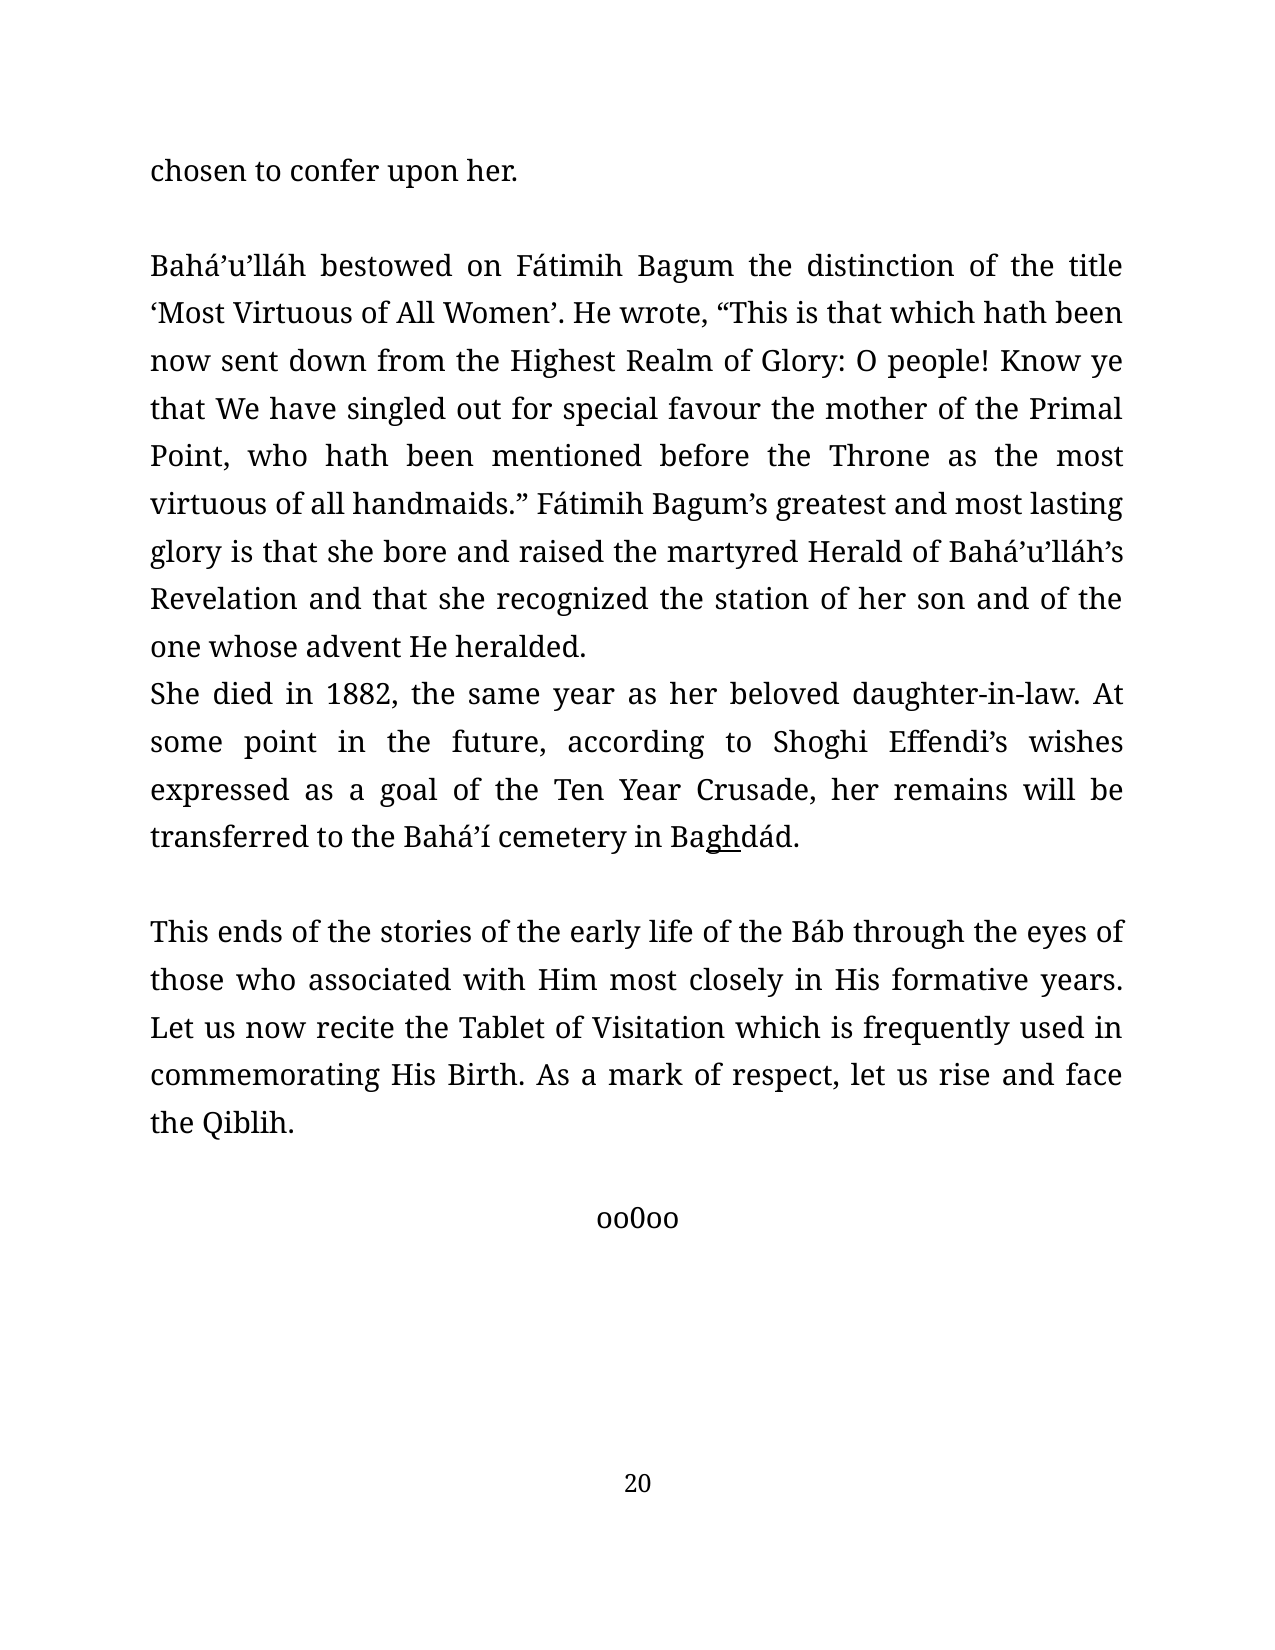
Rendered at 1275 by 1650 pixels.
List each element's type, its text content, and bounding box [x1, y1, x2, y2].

text This ends of the stories of the early life of the Báb through the eyes of those who associated with Him most closely in His formative years. Let us now recite the Tablet of Visitation which is frequently used in commemorating His Birth. As a mark of respect, let us rise and face the Qiblih. [150, 912, 1125, 1142]
text She died in 1882, the same year as her beloved daughter-in-law. At some point in the future, according to Shoghi Effendi’s wishes expressed as a goal of the Ten Year Crusade, her remains will be transferred to the Bahá’í cemetery in Baghdád. [150, 674, 1125, 856]
text Bahá’u’lláh bestowed on Fátimih Bagum the distinction of the title ‘Most Virtuous of All Women’. He wrote, “This is that which hath been now sent down from the Highest Realm of Glory: O people! Know ye that We have singled out for special favour the mother of the Primal Point, who hath been mentioned before the Throne as the most virtuous of all handmaids.” Fátimih Bagum’s greatest and most lasting glory is that she bore and raised the martyred Herald of Bahá’u’lláh’s Revelation and that she recognized the station of her son and of the one whose advent He heralded. [150, 245, 1125, 666]
text oo0oo [150, 1197, 1125, 1237]
text chosen to confer upon her. [150, 150, 1125, 190]
